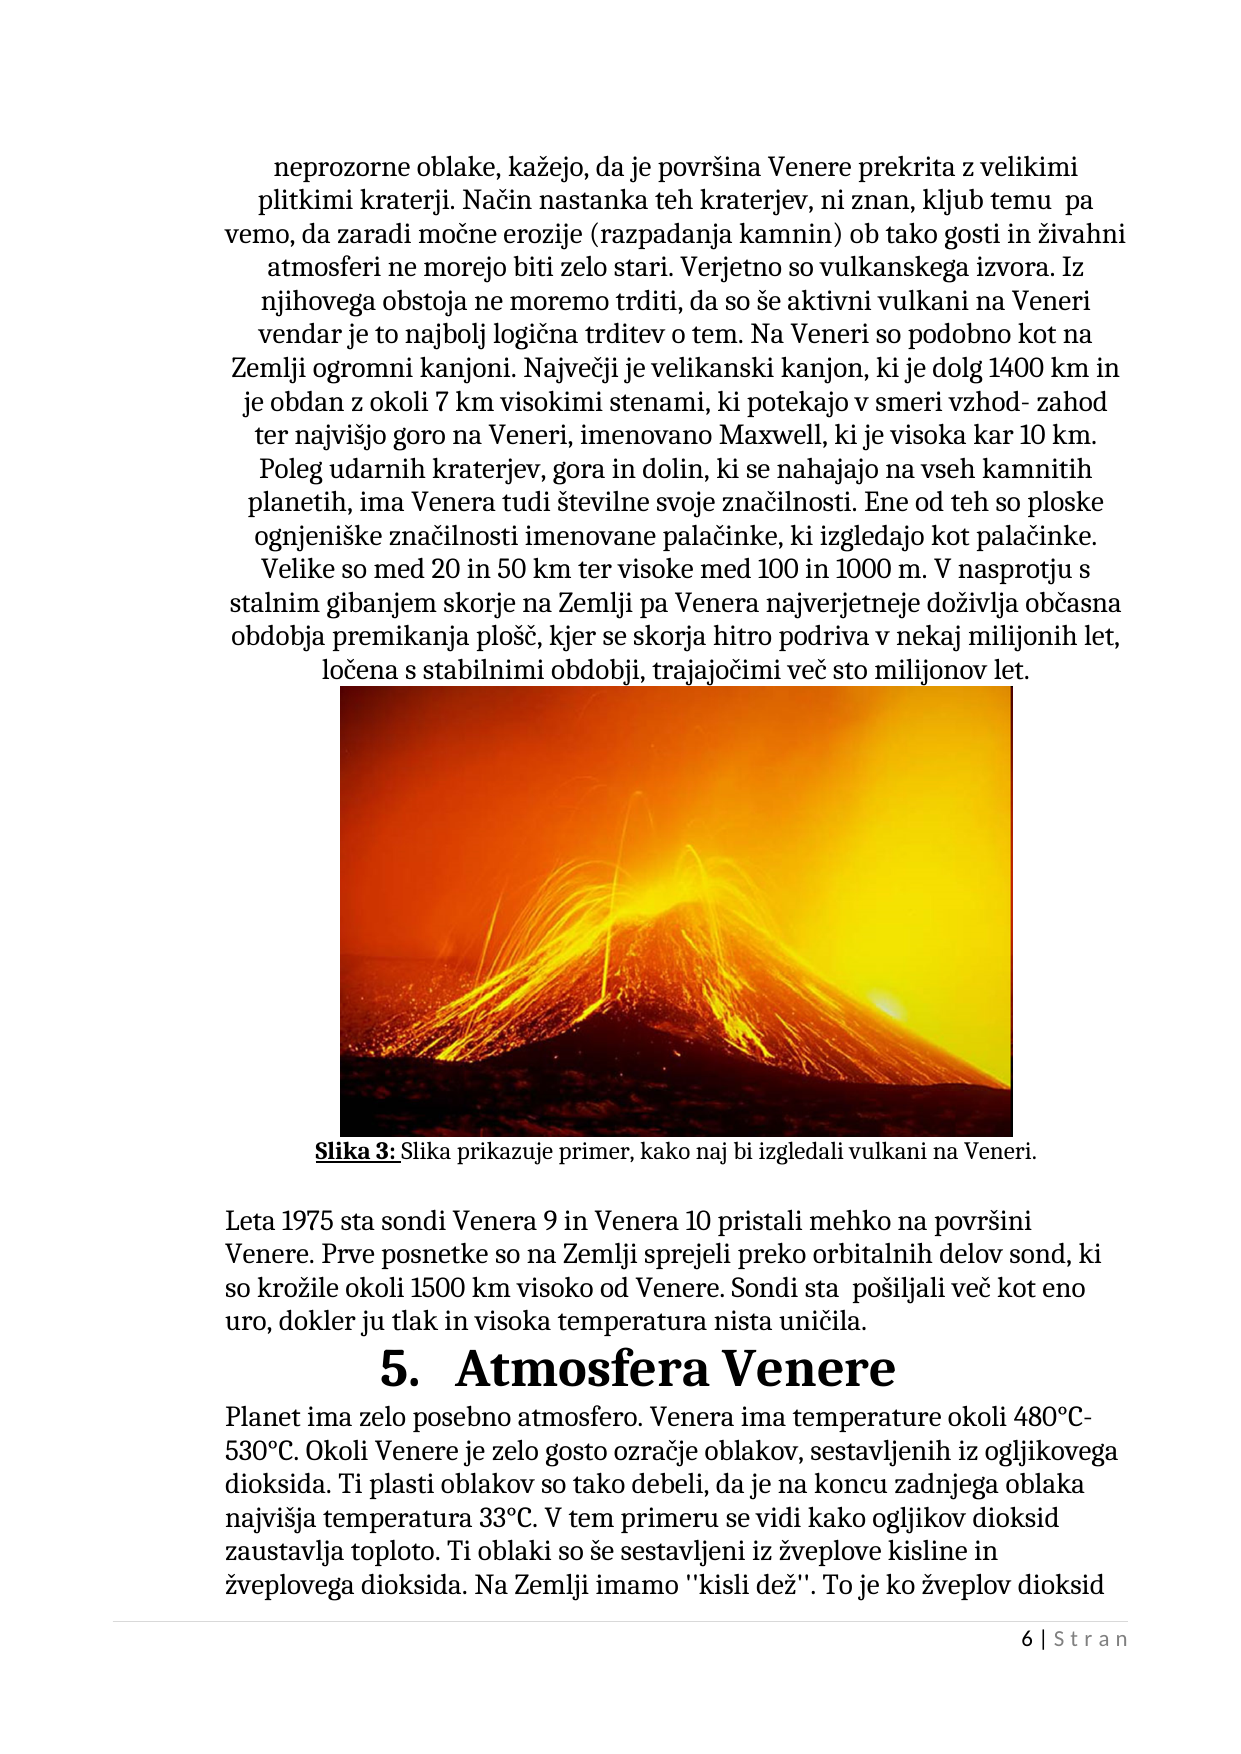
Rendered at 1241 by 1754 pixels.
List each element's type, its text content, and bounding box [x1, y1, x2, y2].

text Planet ima zelo posebno atmosfero. Venera ima temperature okoli 480°C-530°C. Okoli Venere je zelo gosto ozračje oblakov, sestavljenih iz ogljikovega dioksida. Ti plasti oblakov so tako debeli, da je na koncu zadnjega oblaka najvišja temperatura 33°C. V tem primeru se vidi kako ogljikov dioksid zaustavlja toploto. Ti oblaki so še sestavljeni iz žveplove kisline in žveplovega dioksida. Na Zemlji imamo ''kisli dež''. To je ko žveplov dioksid [225, 1400, 1128, 1602]
picture [340, 686, 1013, 1137]
text Slika 3: Slika prikazuje primer, kako naj bi izgledali vulkani na Veneri. [225, 1137, 1128, 1166]
text neprozorne oblake, kažejo, da je površina Venere prekrita z velikimi plitkimi kraterji. Način nastanka teh kraterjev, ni znan, kljub temu pa vemo, da zaradi močne erozije (razpadanja kamnin) ob tako gosti in živahni atmosferi ne morejo biti zelo stari. Verjetno so vulkanskega izvora. Iz njihovega obstoja ne moremo trditi, da so še aktivni vulkani na Veneri vendar je to najbolj logična trditev o tem. Na Veneri so podobno kot na Zemlji ogromni kanjoni. Največji je velikanski kanjon, ki je dolg 1400 km in je obdan z okoli 7 km visokimi stenami, ki potekajo v smeri vzhod- zahod ter najvišjo goro na Veneri, imenovano Maxwell, ki je visoka kar 10 km. Poleg udarnih kraterjev, gora in dolin, ki se nahajajo na vseh kamnitih planetih, ima Venera tudi številne svoje značilnosti. Ene od teh so ploske ognjeniške značilnosti imenovane palačinke, ki izgledajo kot palačinke. Velike so med 20 in 50 km ter visoke med 100 in 1000 m. V nasprotju s stalnim gibanjem skorje na Zemlji pa Venera najverjetneje doživlja občasna obdobja premikanja plošč, kjer se skorja hitro podriva v nekaj milijonih let, ločena s stabilnimi obdobji, trajajočimi več sto milijonov let. [225, 150, 1128, 1137]
text Leta 1975 sta sondi Venera 9 in Venera 10 pristali mehko na površini Venere. Prve posnetke so na Zemlji sprejeli preko orbitalnih delov sond, ki so krožile okoli 1500 km visoko od Venere. Sondi sta pošiljali več kot eno uro, dokler ju tlak in visoka temperatura nista uničila. [225, 1204, 1128, 1338]
list Atmosfera Venere [150, 1338, 1128, 1400]
